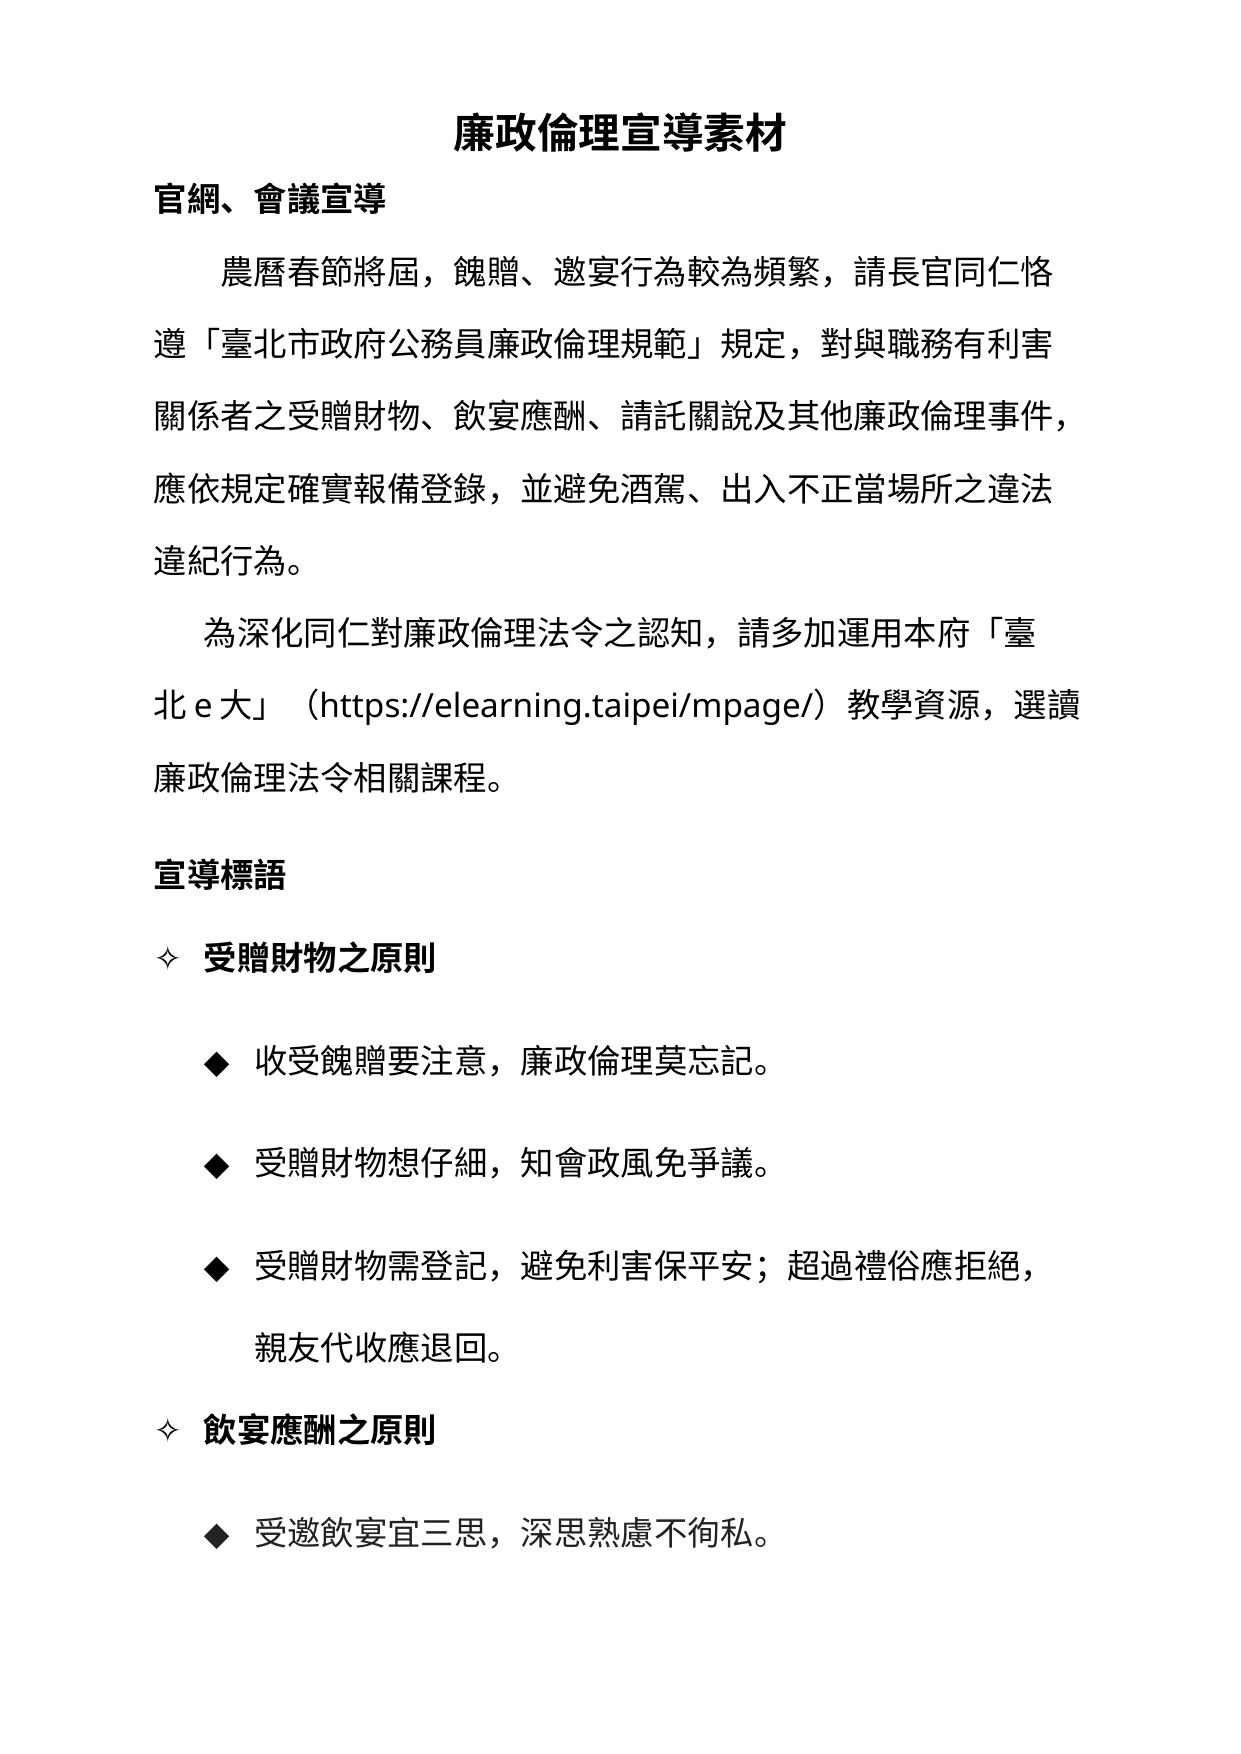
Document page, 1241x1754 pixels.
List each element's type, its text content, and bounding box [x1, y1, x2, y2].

list 受贈財物需登記，避免利害保平安；超過禮俗應拒絕，親友代收應退回。 [204, 1229, 1087, 1369]
text 宣導標語 [153, 849, 1087, 897]
text 廉政倫理宣導素材 [153, 100, 1087, 161]
list 受贈財物想仔細，知會政風免爭議。 [204, 1126, 1087, 1195]
text 農曆春節將屆，餽贈、邀宴行為較為頻繁，請長官同仁恪遵「臺北市政府公務員廉政倫理規範」規定，對與職務有利害關係者之受贈財物、飲宴應酬、請託關說及其他廉政倫理事件，應依規定確實報備登錄，並避免酒駕、出入不正當場所之違法違紀行為。 [153, 246, 1087, 583]
list 受贈財物之原則 [153, 921, 1087, 990]
text 為深化同仁對廉政倫理法令之認知，請多加運用本府「臺 [153, 607, 1087, 655]
text 官網、會議宣導 [153, 173, 1087, 221]
text 北e大」（https://elearning.taipei/mpage/）教學資源，選讀廉政倫理法令相關課程。 [153, 679, 1087, 800]
list 收受餽贈要注意，廉政倫理莫忘記。 [204, 1024, 1087, 1092]
list 受邀飲宴宜三思，深思熟慮不徇私。 [204, 1496, 1087, 1564]
list 飲宴應酬之原則 [153, 1393, 1087, 1462]
